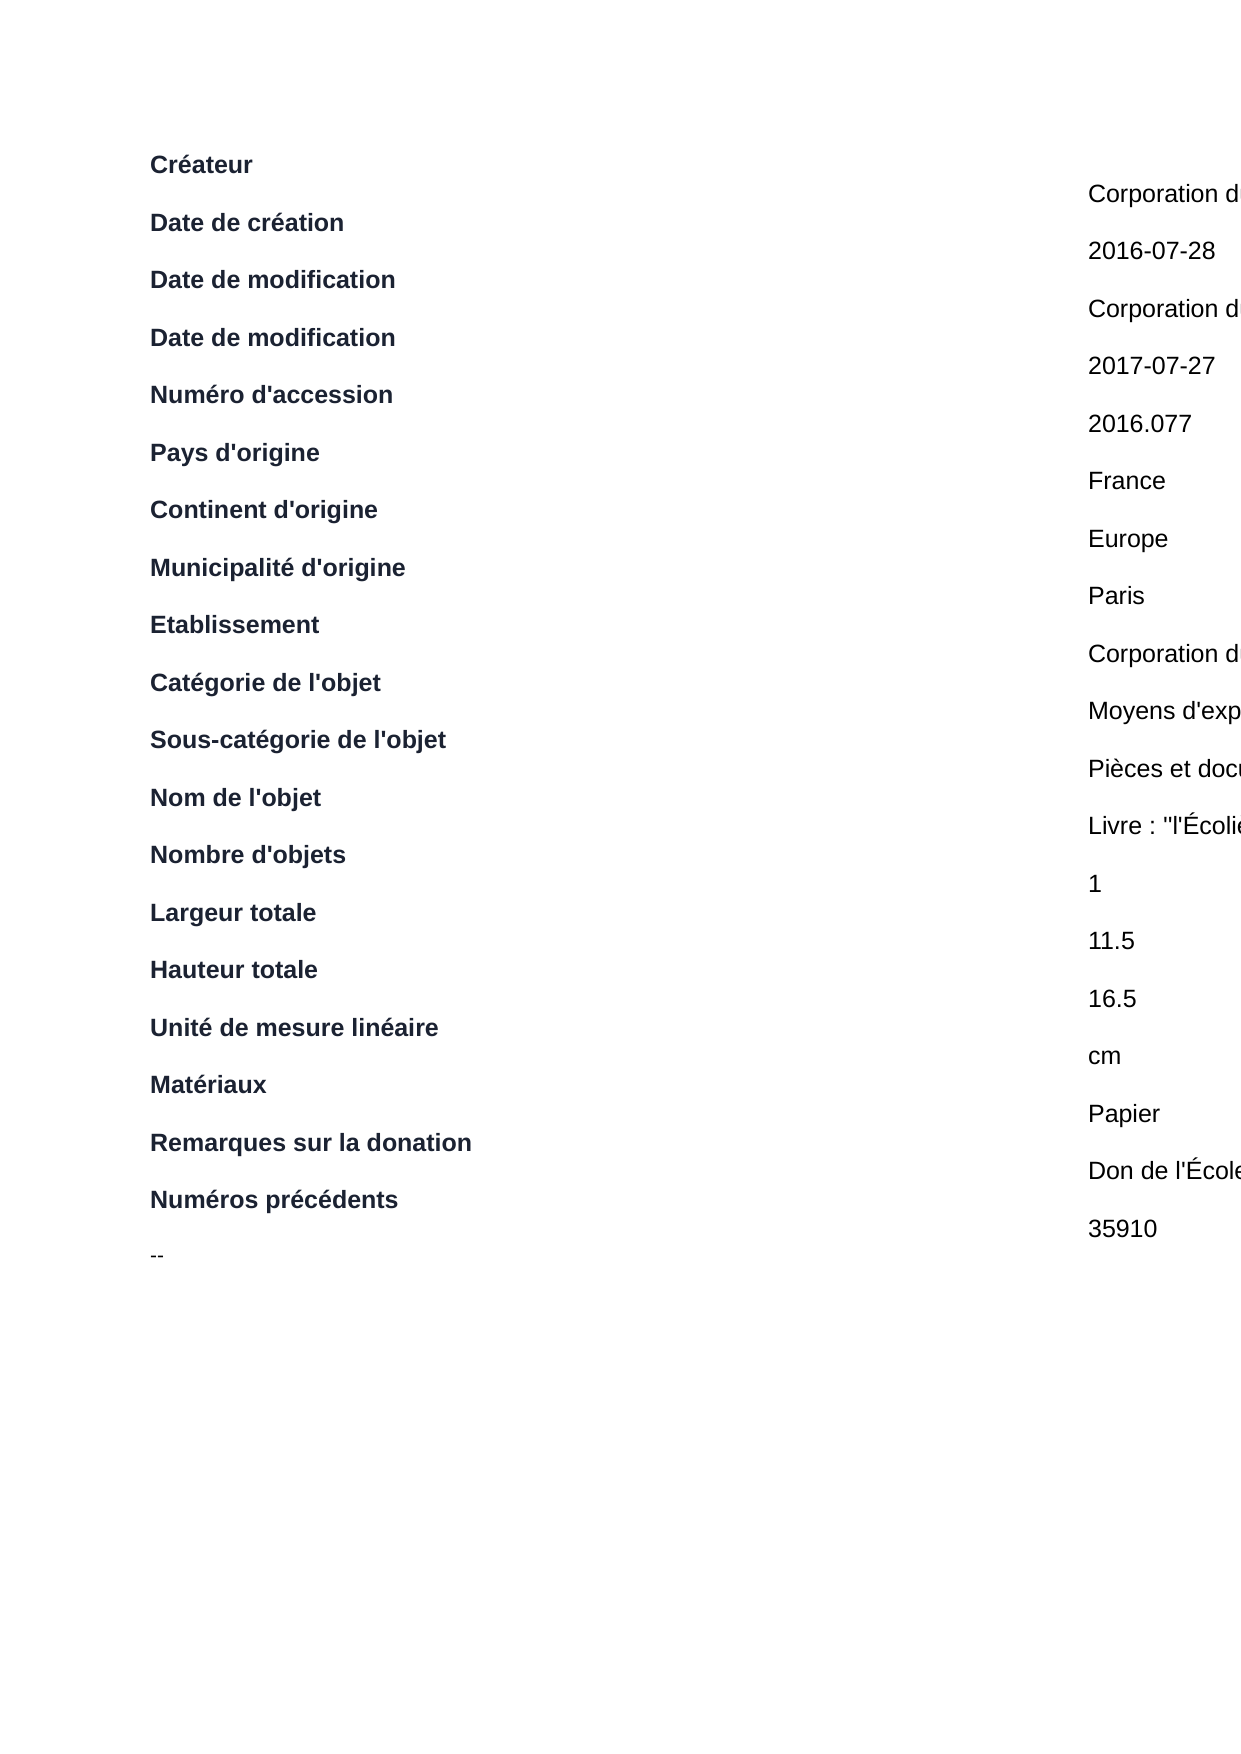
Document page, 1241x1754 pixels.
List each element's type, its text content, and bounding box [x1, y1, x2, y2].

text 35910 [1088, 1214, 1240, 1242]
text Créateur [150, 150, 1090, 179]
text Corporation du Vieux-Palais et de la Maison Hector-Authier [1088, 639, 1240, 667]
text Date de création [150, 207, 1090, 236]
text Corporation du Vieux-Palais et de la Maison Hector-Authier - (CVP) [1088, 294, 1240, 322]
text Moyens d'expression [1088, 696, 1240, 725]
text Nom de l'objet [150, 782, 1090, 811]
text Matériaux [150, 1070, 1090, 1099]
text Corporation du Vieux-Palais et de la Maison Hector-Authier - (CVP) [1088, 179, 1240, 207]
text Sous-catégorie de l'objet [150, 725, 1090, 754]
text 2016-07-28 [1088, 236, 1240, 265]
text France [1088, 466, 1240, 495]
text 11.5 [1088, 926, 1240, 955]
text 2017-07-27 [1088, 351, 1240, 380]
text Date de modification [150, 265, 1090, 294]
text 16.5 [1088, 984, 1240, 1012]
text Pièces et documents [1088, 754, 1240, 782]
text Livre : ''l'Écolière et autres contes'' [1088, 811, 1240, 840]
text Municipalité d'origine [150, 552, 1090, 581]
text Nombre d'objets [150, 840, 1090, 869]
text Etablissement [150, 610, 1090, 639]
text -- [150, 1242, 1090, 1266]
text 1 [1088, 869, 1240, 897]
text Paris [1088, 581, 1240, 610]
text Numéro d'accession [150, 380, 1090, 409]
text Largeur totale [150, 897, 1090, 926]
text Europe [1088, 524, 1240, 552]
text 2016.077 [1088, 409, 1240, 437]
text Numéros précédents [150, 1185, 1090, 1214]
text Remarques sur la donation [150, 1127, 1090, 1156]
text Date de modification [150, 322, 1090, 351]
text cm [1088, 1041, 1240, 1070]
text Unité de mesure linéaire [150, 1012, 1090, 1041]
text Catégorie de l'objet [150, 667, 1090, 696]
text Continent d'origine [150, 495, 1090, 524]
text Pays d'origine [150, 437, 1090, 466]
text Hauteur totale [150, 955, 1090, 984]
text Papier [1088, 1099, 1240, 1127]
text Don de l'École du Rang 2 d'Authier [1088, 1156, 1240, 1185]
